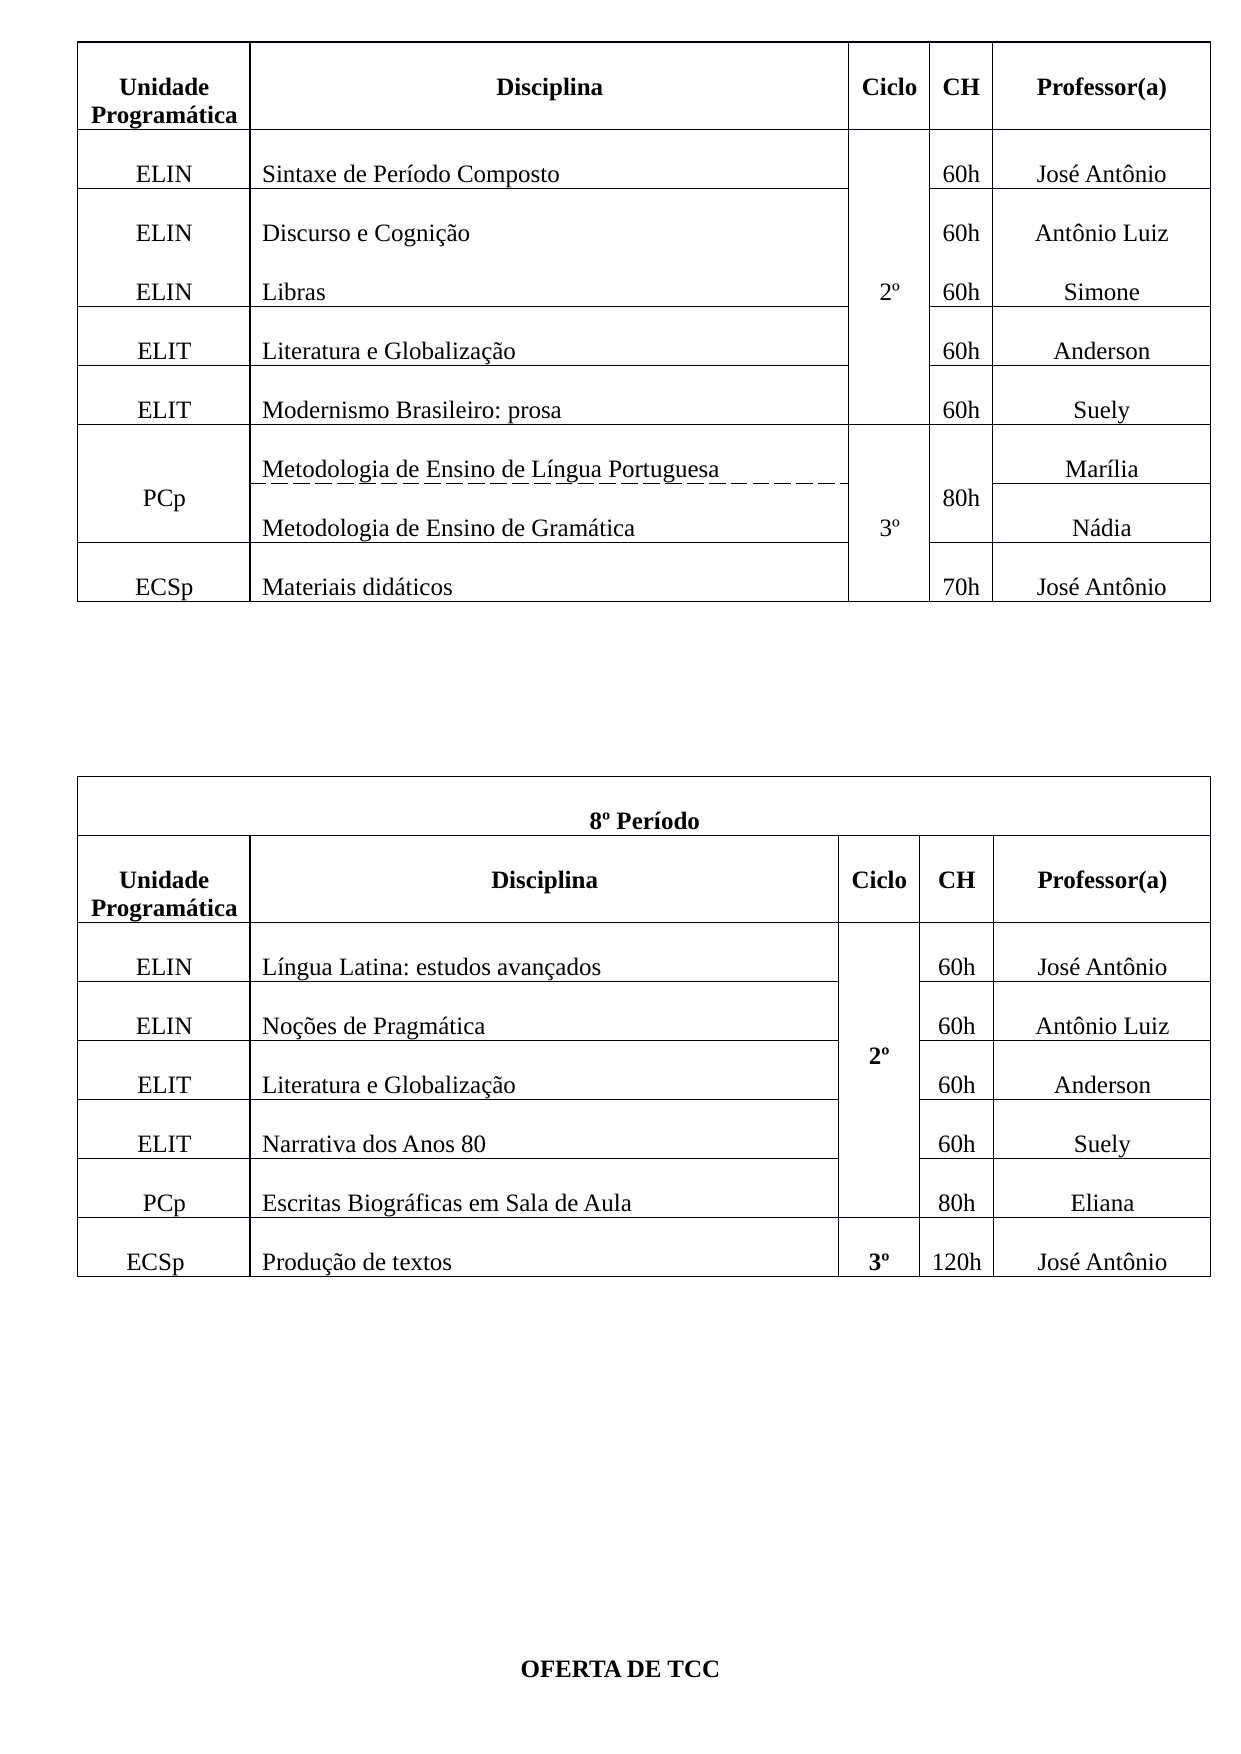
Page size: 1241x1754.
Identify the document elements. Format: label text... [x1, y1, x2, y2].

table_cell 60h [920, 982, 993, 1040]
table_cell ELIT [78, 1041, 249, 1099]
table_cell ELIN [78, 189, 249, 247]
table_cell Professor(a) [993, 43, 1210, 129]
table_cell 3º [849, 425, 929, 601]
table_cell Unidade Programática [78, 43, 249, 129]
table_cell Língua Latina: estudos avançados [251, 923, 838, 981]
table_cell Ciclo [849, 43, 929, 129]
table_cell José Antônio [993, 130, 1210, 188]
table_cell Sintaxe de Período Composto [251, 130, 848, 188]
table_cell Modernismo Brasileiro: prosa [251, 366, 848, 424]
table_cell 80h [920, 1159, 993, 1217]
table_cell 60h [930, 366, 992, 424]
table_cell 2º [839, 923, 919, 1158]
table_cell Antônio Luiz [993, 189, 1210, 247]
table_cell ECSp [78, 543, 249, 601]
table_cell 3º [839, 1218, 919, 1276]
table_cell ELIN [78, 982, 249, 1040]
table_cell Literatura e Globalização [251, 1041, 838, 1099]
table_cell CH [920, 836, 993, 922]
table_cell Noções de Pragmática [251, 982, 838, 1040]
table_cell 80h [930, 425, 992, 542]
table_cell Suely [993, 366, 1210, 424]
table_cell Escritas Biográficas em Sala de Aula [251, 1159, 838, 1217]
table_cell Nádia [993, 484, 1210, 542]
table_cell Marília [993, 425, 1210, 483]
table_cell ELIN [78, 130, 249, 188]
table_cell Libras [251, 247, 848, 306]
table_cell Unidade Programática [78, 836, 249, 922]
table_cell Simone [993, 247, 1210, 306]
table_cell 60h [920, 923, 993, 981]
table_cell CH [930, 43, 992, 129]
table_cell PCp [78, 425, 249, 542]
table_cell Anderson [994, 1041, 1210, 1099]
table_cell ECSp [78, 1218, 249, 1276]
table_cell Ciclo [839, 836, 919, 922]
table_cell José Antônio [993, 543, 1210, 601]
table_cell Discurso e Cognição [251, 189, 848, 247]
table_cell [839, 1158, 919, 1217]
table_cell Anderson [993, 307, 1210, 365]
table_cell Disciplina [251, 43, 848, 129]
table_cell 70h [930, 543, 992, 601]
table_cell Literatura e Globalização [251, 307, 848, 365]
table_cell 60h [920, 1100, 993, 1158]
table_cell Suely [994, 1100, 1210, 1158]
table_header 8º Período [78, 777, 1210, 834]
table_cell 60h [920, 1041, 993, 1099]
table_cell Narrativa dos Anos 80 [251, 1100, 838, 1158]
table_cell José Antônio [994, 923, 1210, 981]
table_cell 60h [930, 130, 992, 188]
table_cell José Antônio [994, 1218, 1210, 1276]
text OFERTA DE TCC [89, 1654, 1152, 1682]
table_cell 120h [920, 1218, 993, 1276]
table_cell Disciplina [251, 836, 838, 922]
table_cell 2º [849, 130, 929, 424]
table_cell Antônio Luiz [994, 982, 1210, 1040]
table_cell 60h [930, 247, 992, 306]
table_cell ELIN [78, 923, 249, 981]
table_cell ELIT [78, 366, 249, 424]
table_cell ELIN [78, 247, 249, 306]
table_cell Metodologia de Ensino de Gramática [251, 483, 848, 542]
table_cell PCp [78, 1159, 249, 1217]
table_cell Metodologia de Ensino de Língua Portuguesa [251, 425, 848, 483]
table_cell Professor(a) [994, 836, 1210, 922]
table_cell ELIT [78, 1100, 249, 1158]
table_cell Eliana [994, 1159, 1210, 1217]
table_cell 60h [930, 189, 992, 247]
table_cell Produção de textos [251, 1218, 838, 1276]
table_cell ELIT [78, 307, 249, 365]
table_cell 60h [930, 307, 992, 365]
table_cell Materiais didáticos [251, 543, 848, 601]
